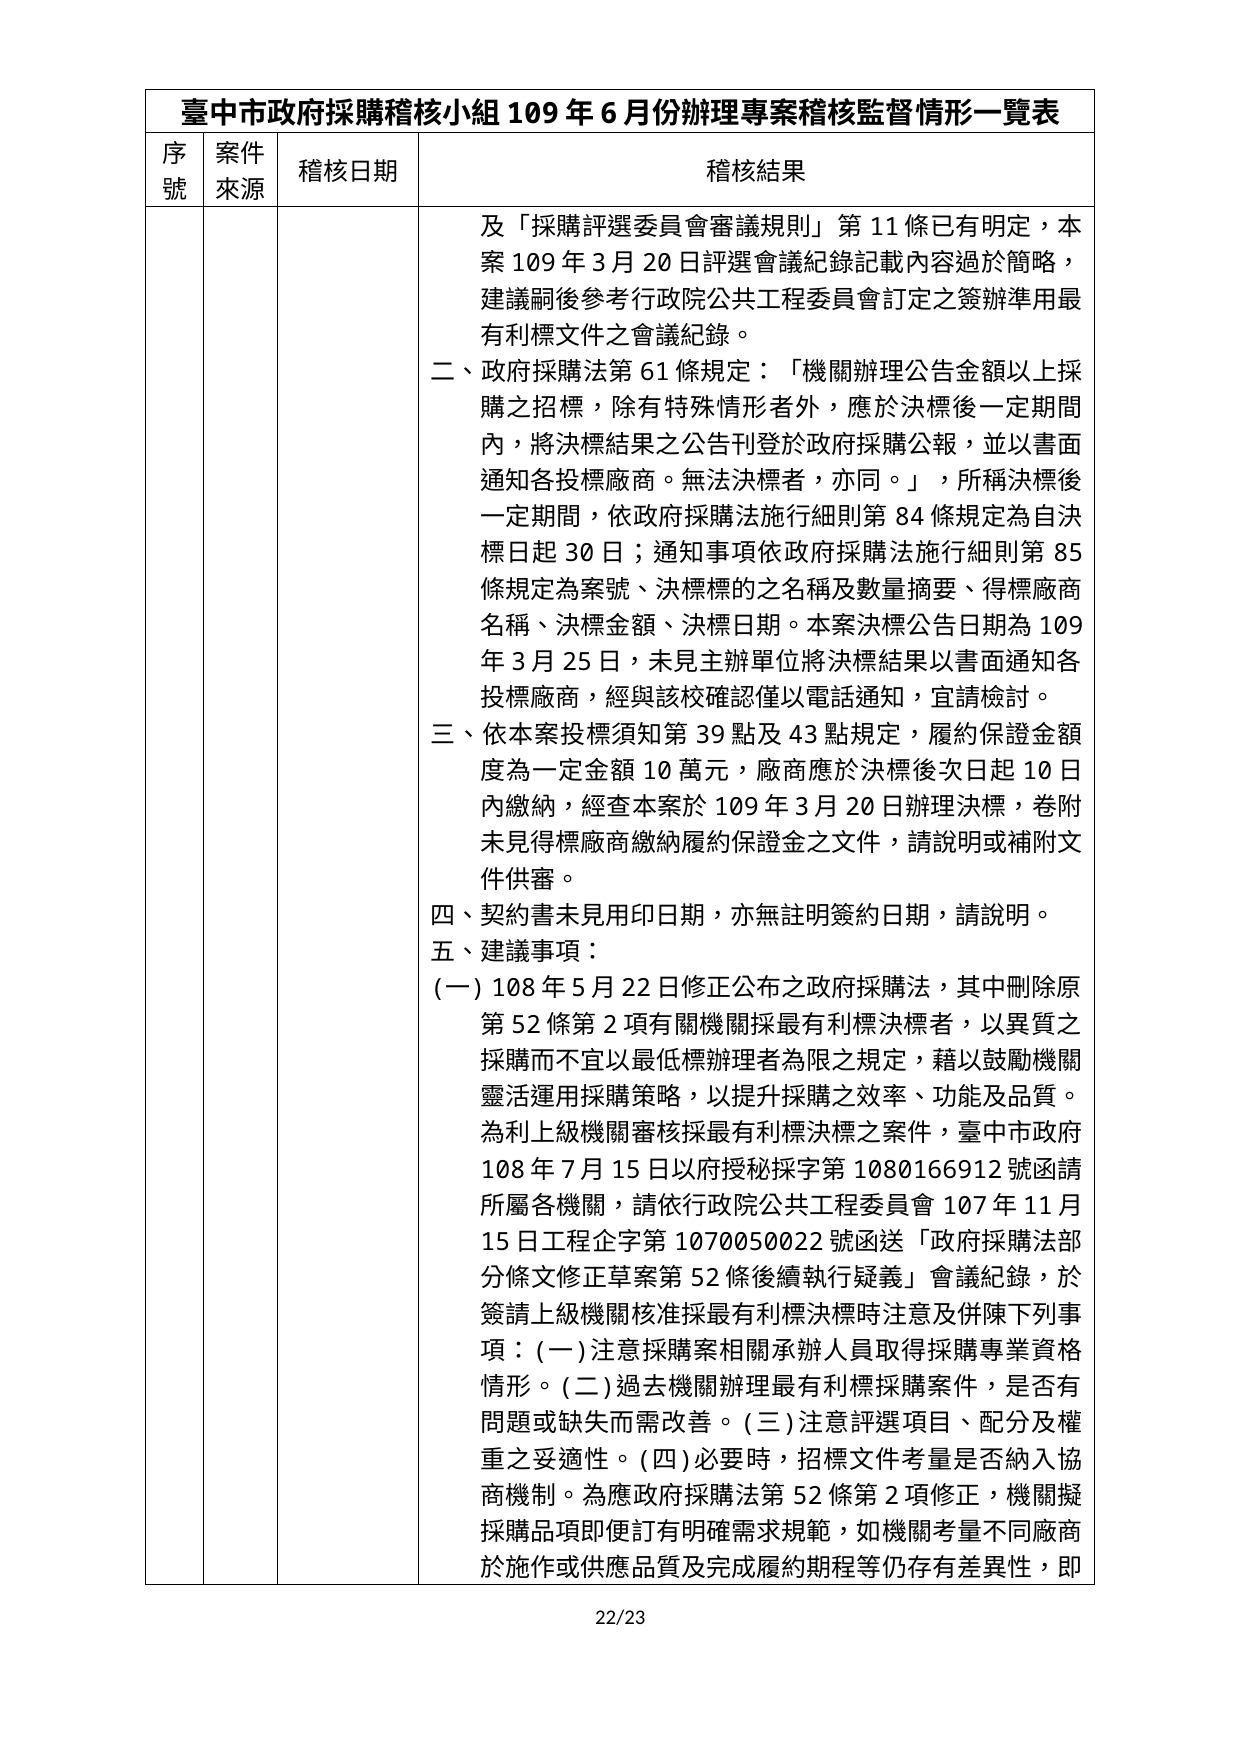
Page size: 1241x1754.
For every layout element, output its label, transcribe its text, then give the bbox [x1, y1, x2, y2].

table_cell 案件來源 [204, 133, 277, 206]
table_cell [278, 207, 418, 1584]
table_cell 稽核結果 [419, 133, 1094, 206]
table_cell 序號 [146, 133, 203, 206]
table_cell [146, 207, 203, 1584]
table_header 臺中市政府採購稽核小組109年6月份辦理專案稽核監督情形一覽表 [146, 90, 1094, 132]
table_cell 稽核日期 [278, 133, 418, 206]
table_cell [204, 207, 277, 1584]
table_cell 及「採購評選委員會審議規則」第11條已有明定，本案109年3月20日評選會議紀錄記載內容過於簡略，建議嗣後參考行政院公共工程委員會訂定之簽辦準用最有利標文件之會議紀錄。 二、政府採購法第61條規定：「機關辦理公告金額以上採購之招標，除有特殊情形者外，應於決標後一定期間內，將決標結果之公告刊登於政府採購公報，並以書面通知各投標廠商。無法決標者，亦同。」，所稱決標後一定期間，依政府採購法施行細則第84條規定為自決標日起30日；通知事項依政府採購法施行細則第85條規定為案號、決標標的之名稱及數量摘要、得標廠商名稱、決標金額、決標日期。本案決標公告日期為109年3月25日，未見主辦單位將決標結果以書面通知各投標廠商，經與該校確認僅以電話通知，宜請檢討。 三、依本案投標須知第39點及43點規定，履約保證金額度為一定金額10萬元，廠商應於決標後次日起10日內繳納，經查本案於109年3月20日辦理決標，卷附未見得標廠商繳納履約保證金之文件，請說明或補附文件供審。 四、契約書未見用印日期，亦無註明簽約日期，請說明。 五、建議事項： (一) 108年5月22日修正公布之政府採購法，其中刪除原第52條第2項有關機關採最有利標決標者，以異質之採購而不宜以最低標辦理者為限之規定，藉以鼓勵機關靈活運用採購策略，以提升採購之效率、功能及品質。為利上級機關審核採最有利標決標之案件，臺中市政府108年7月15日以府授秘採字第1080166912號函請所屬各機關，請依行政院公共工程委員會107年11月15日工程企字第1070050022號函送「政府採購法部分條文修正草案第52條後續執行疑義」會議紀錄，於簽請上級機關核准採最有利標決標時注意及併陳下列事項：(一)注意採購案相關承辦人員取得採購專業資格情形。(二)過去機關辦理最有利標採購案件，是否有問題或缺失而需改善。(三)注意評選項目、配分及權重之妥適性。(四)必要時，招標文件考量是否納入協商機制。為應政府採購法第52條第2項修正，機關擬採購品項即便訂有明確需求規範，如機關考量不同廠商於施作或供應品質及完成履約期程等仍存有差異性，即 [419, 207, 1094, 1584]
